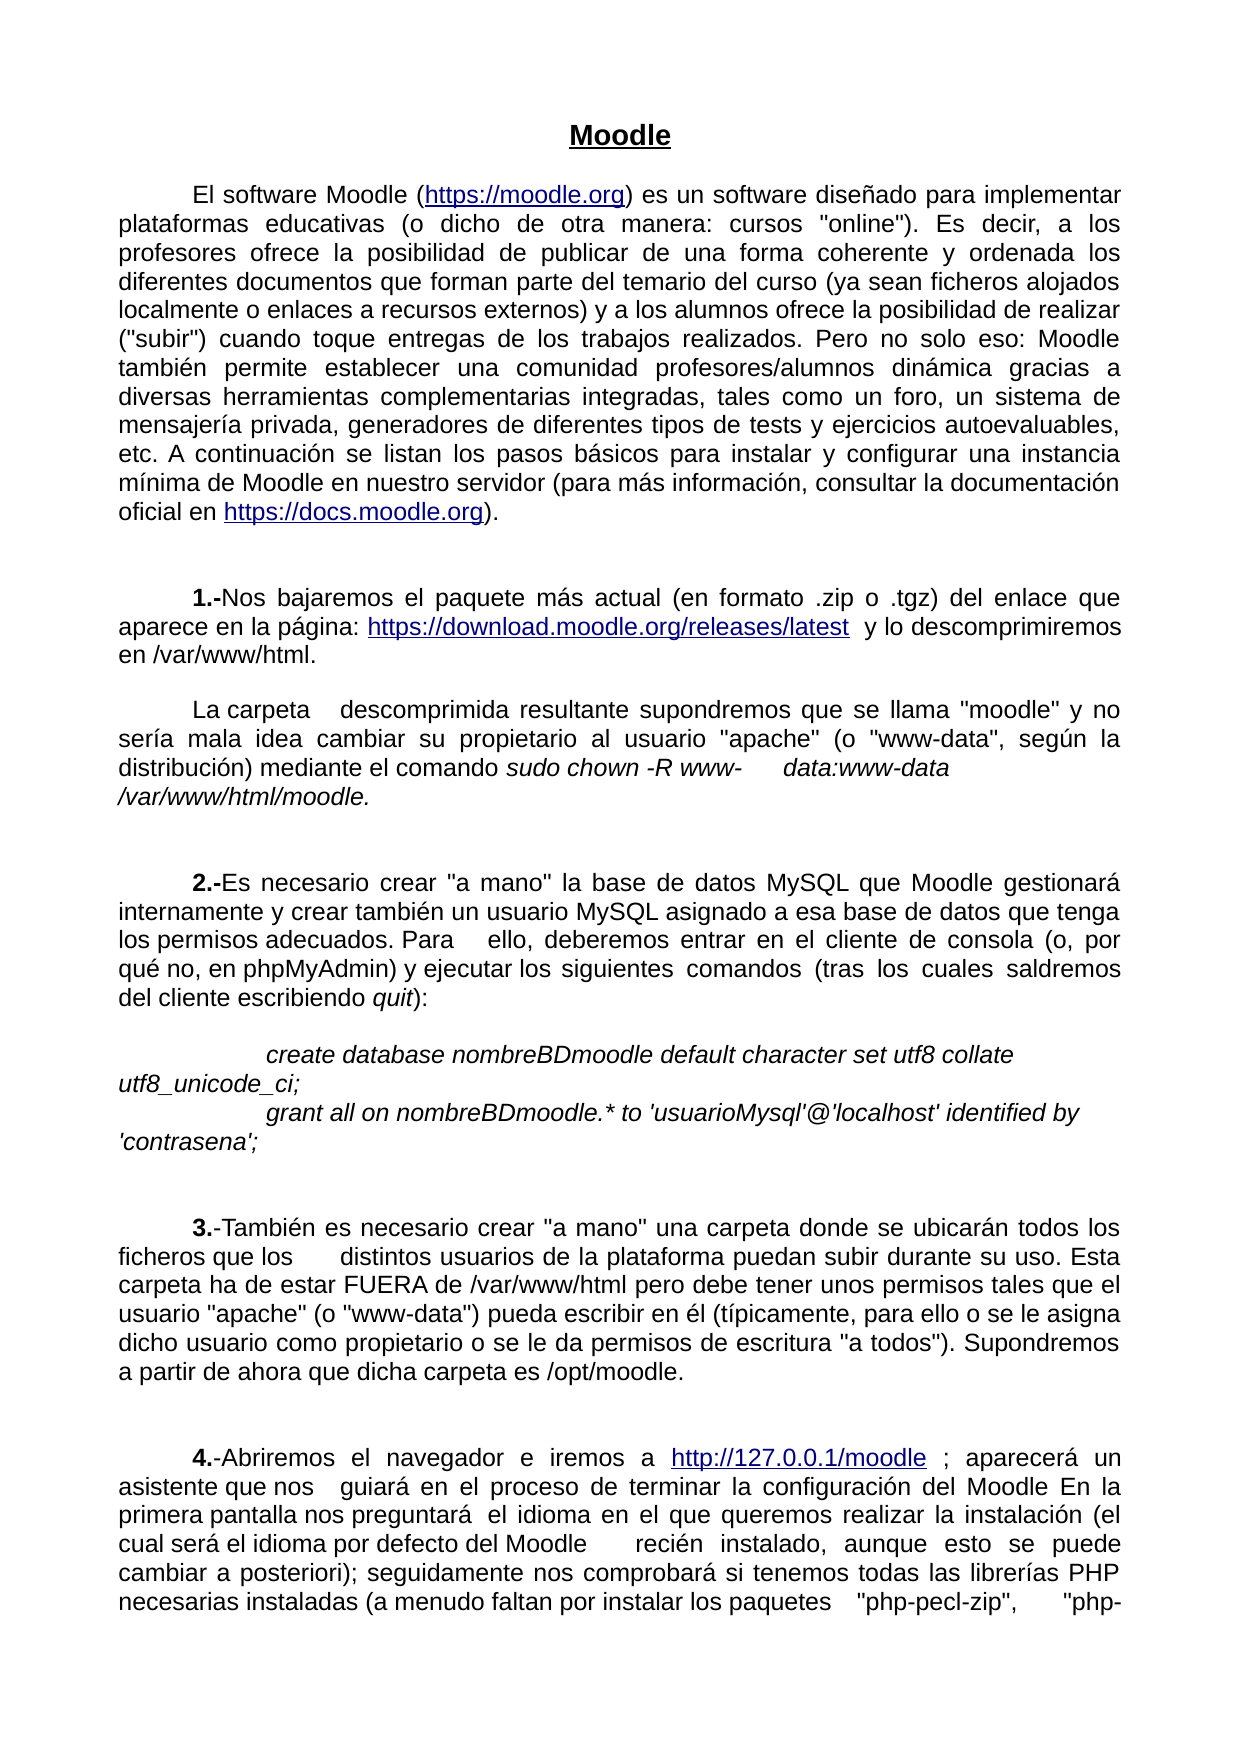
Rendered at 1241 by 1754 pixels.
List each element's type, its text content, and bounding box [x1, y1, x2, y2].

text grant all on nombreBDmoodle.* to 'usuarioMysql'@'localhost' identified by 'contrasena'; [118, 1098, 1122, 1156]
text create database nombreBDmoodle default character set utf8 collate utf8_unicode_ci; [118, 1041, 1122, 1098]
text Moodle [118, 118, 1122, 152]
text 3.-También es necesario crear "a mano" una carpeta donde se ubicarán todos los ficheros que los distintos usuarios de la plataforma puedan subir durante su uso. Esta carpeta ha de estar FUERA de /var/www/html pero debe tener unos permisos tales que el usuario "apache" (o "www-data") pueda escribir en él (típicamente, para ello o se le asigna dicho usuario como propietario o se le da permisos de escritura "a todos"). Supondremos a partir de ahora que dicha carpeta es /opt/moodle. [118, 1213, 1122, 1386]
text La carpeta descomprimida resultante supondremos que se llama "moodle" y no sería mala idea cambiar su propietario al usuario "apache" (o "www-data", según la distribución) mediante el comando sudo chown -R www- data:www-data /var/www/html/moodle. [118, 696, 1122, 811]
text 1.-Nos bajaremos el paquete más actual (en formato .zip o .tgz) del enlace que aparece en la página: https://download.moodle.org/releases/latest y lo descomprimiremos en /var/www/html. [118, 583, 1122, 669]
text 2.-Es necesario crear "a mano" la base de datos MySQL que Moodle gestionará internamente y crear también un usuario MySQL asignado a esa base de datos que tenga los permisos adecuados. Para ello, deberemos entrar en el cliente de consola (o, por qué no, en phpMyAdmin) y ejecutar los siguientes comandos (tras los cuales saldremos del cliente escribiendo quit): [118, 868, 1122, 1012]
text El software Moodle (https://moodle.org) es un software diseñado para implementar plataformas educativas (o dicho de otra manera: cursos "online"). Es decir, a los profesores ofrece la posibilidad de publicar de una forma coherente y ordenada los diferentes documentos que forman parte del temario del curso (ya sean ficheros alojados localmente o enlaces a recursos externos) y a los alumnos ofrece la posibilidad de realizar ("subir") cuando toque entregas de los trabajos realizados. Pero no solo eso: Moodle también permite establecer una comunidad profesores/alumnos dinámica gracias a diversas herramientas complementarias integradas, tales como un foro, un sistema de mensajería privada, generadores de diferentes tipos de tests y ejercicios autoevaluables, etc. A continuación se listan los pasos básicos para instalar y configurar una instancia mínima de Moodle en nuestro servidor (para más información, consultar la documentación oficial en https://docs.moodle.org). [118, 180, 1122, 525]
text 4.-Abriremos el navegador e iremos a http://127.0.0.1/moodle ; aparecerá un asistente que nos guiará en el proceso de terminar la configuración del Moodle En la primera pantalla nos preguntará el idioma en el que queremos realizar la instalación (el cual será el idioma por defecto del Moodle recién instalado, aunque esto se puede cambiar a posteriori); seguidamente nos comprobará si tenemos todas las librerías PHP necesarias instaladas (a menudo faltan por instalar los paquetes "php-pecl-zip", "php- [118, 1443, 1122, 1616]
